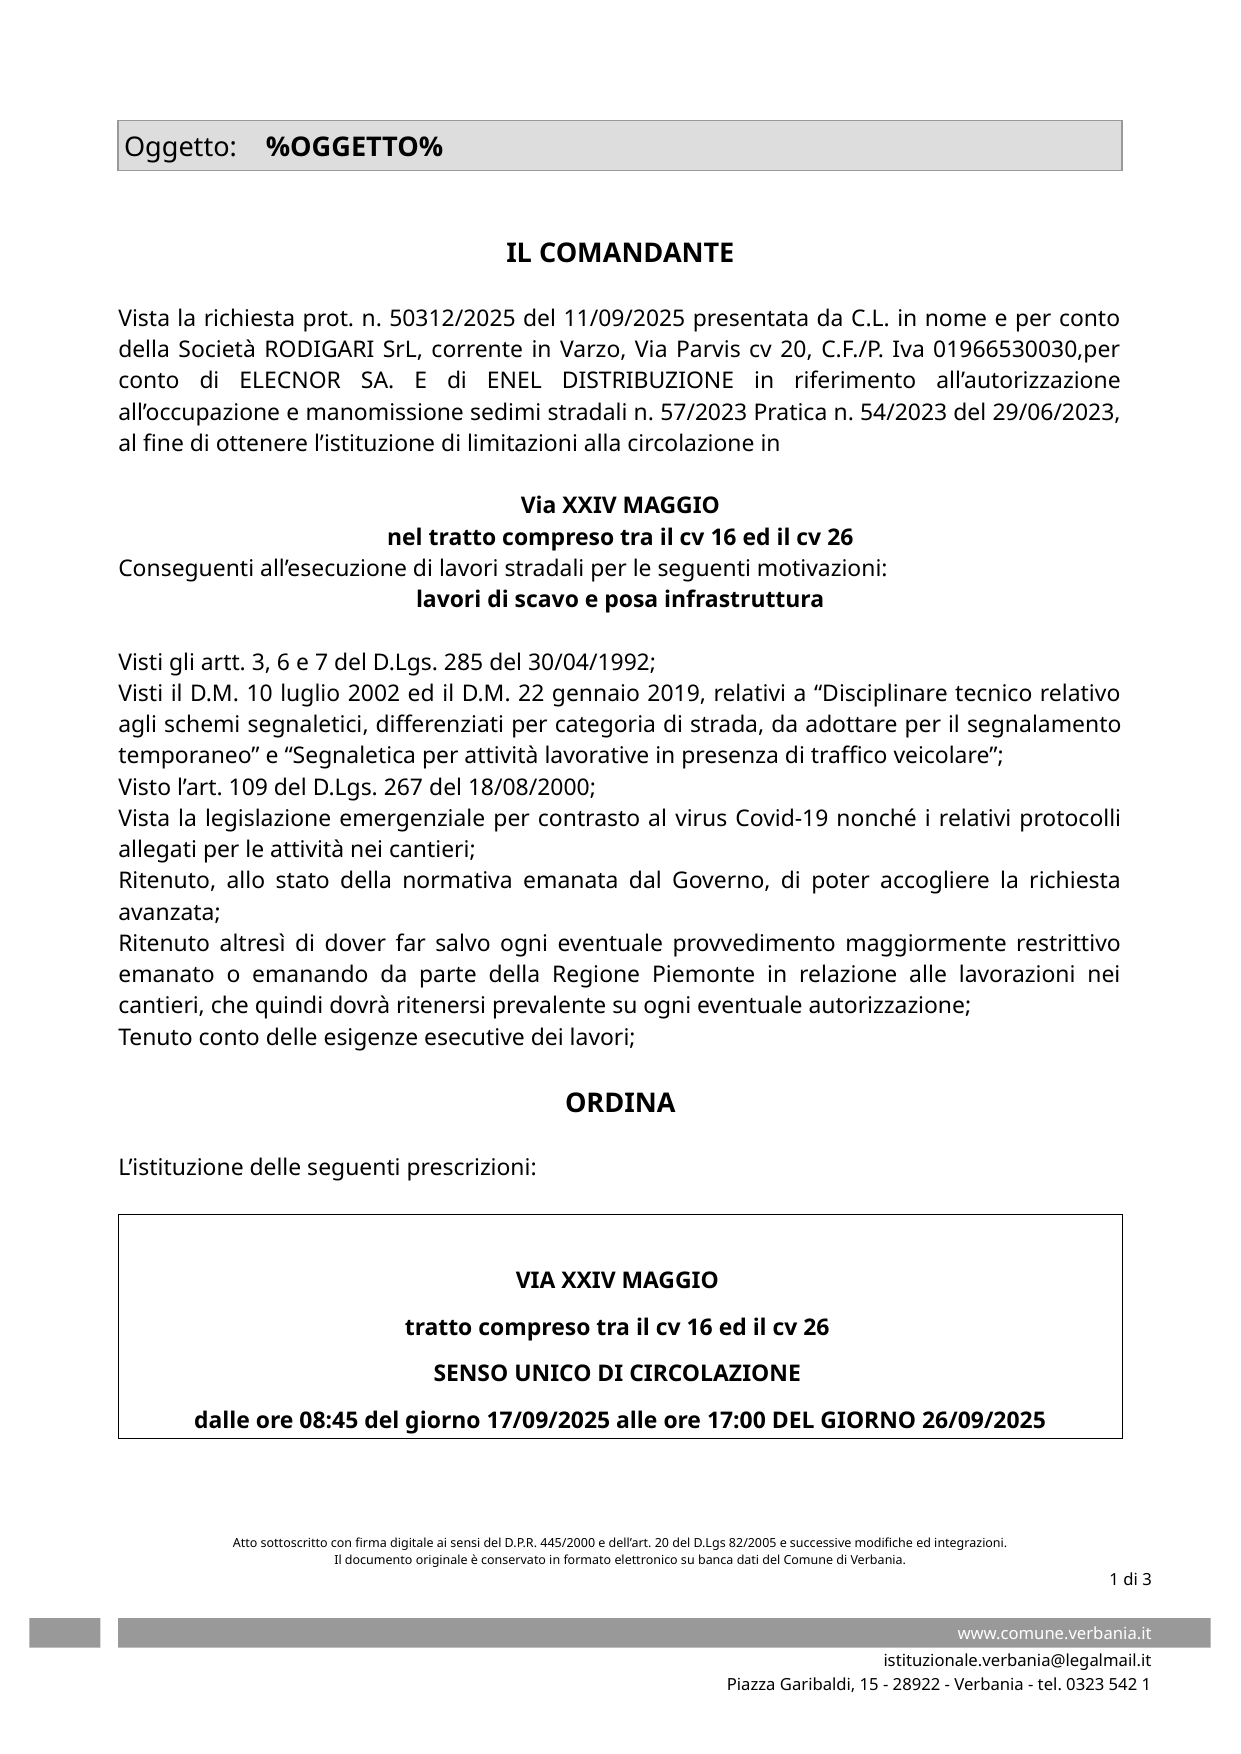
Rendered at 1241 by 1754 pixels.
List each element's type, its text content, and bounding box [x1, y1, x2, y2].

text Visto l’art. 109 del D.Lgs. 267 del 18/08/2000; [118, 771, 1122, 802]
text Vista la legislazione emergenziale per contrasto al virus Covid-19 nonché i relativi protocolli allegati per le attività nei cantieri; [118, 802, 1122, 864]
text VIA XXIV MAGGIO [119, 1261, 1122, 1295]
text nel tratto compreso tra il cv 16 ed il cv 26 [118, 521, 1122, 552]
text SENSO UNICO DI CIRCOLAZIONE [119, 1354, 1122, 1389]
text Ritenuto, allo stato della normativa emanata dal Governo, di poter accogliere la richiesta avanzata; [118, 864, 1122, 927]
table_header Oggetto: %OGGETTO% [119, 121, 1121, 170]
text tratto compreso tra il cv 16 ed il cv 26 [119, 1307, 1122, 1342]
text L’istituzione delle seguenti prescrizioni: [118, 1151, 1122, 1182]
text Tenuto conto delle esigenze esecutive dei lavori; [118, 1021, 1122, 1052]
text IL COMANDANTE [118, 234, 1122, 271]
text Vista la richiesta prot. n. 50312/2025 del 11/09/2025 presentata da C.L. in nome e per conto della Società RODIGARI SrL, corrente in Varzo, Via Parvis cv 20, C.F./P. Iva 01966530030,per conto di ELECNOR SA. E di ENEL DISTRIBUZIONE in riferimento all’autorizzazione all’occupazione e manomissione sedimi stradali n. 57/2023 Pratica n. 54/2023 del 29/06/2023, al fine di ottenere l’istituzione di limitazioni alla circolazione in [118, 302, 1122, 458]
text Conseguenti all’esecuzione di lavori stradali per le seguenti motivazioni: [118, 552, 1122, 583]
text dalle ore 08:45 del giorno 17/09/2025 alle ore 17:00 DEL GIORNO 26/09/2025 [119, 1401, 1122, 1438]
text Visti il D.M. 10 luglio 2002 ed il D.M. 22 gennaio 2019, relativi a “Disciplinare tecnico relativo agli schemi segnaletici, differenziati per categoria di strada, da adottare per il segnalamento temporaneo” e “Segnaletica per attività lavorative in presenza di traffico veicolare”; [118, 677, 1122, 771]
text lavori di scavo e posa infrastruttura [118, 583, 1122, 614]
text Via XXIV MAGGIO [118, 489, 1122, 521]
text ORDINA [118, 1083, 1122, 1120]
text Ritenuto altresì di dover far salvo ogni eventuale provvedimento maggiormente restrittivo emanato o emanando da parte della Regione Piemonte in relazione alle lavorazioni nei cantieri, che quindi dovrà ritenersi prevalente su ogni eventuale autorizzazione; [118, 927, 1122, 1021]
text Visti gli artt. 3, 6 e 7 del D.Lgs. 285 del 30/04/1992; [118, 646, 1122, 677]
